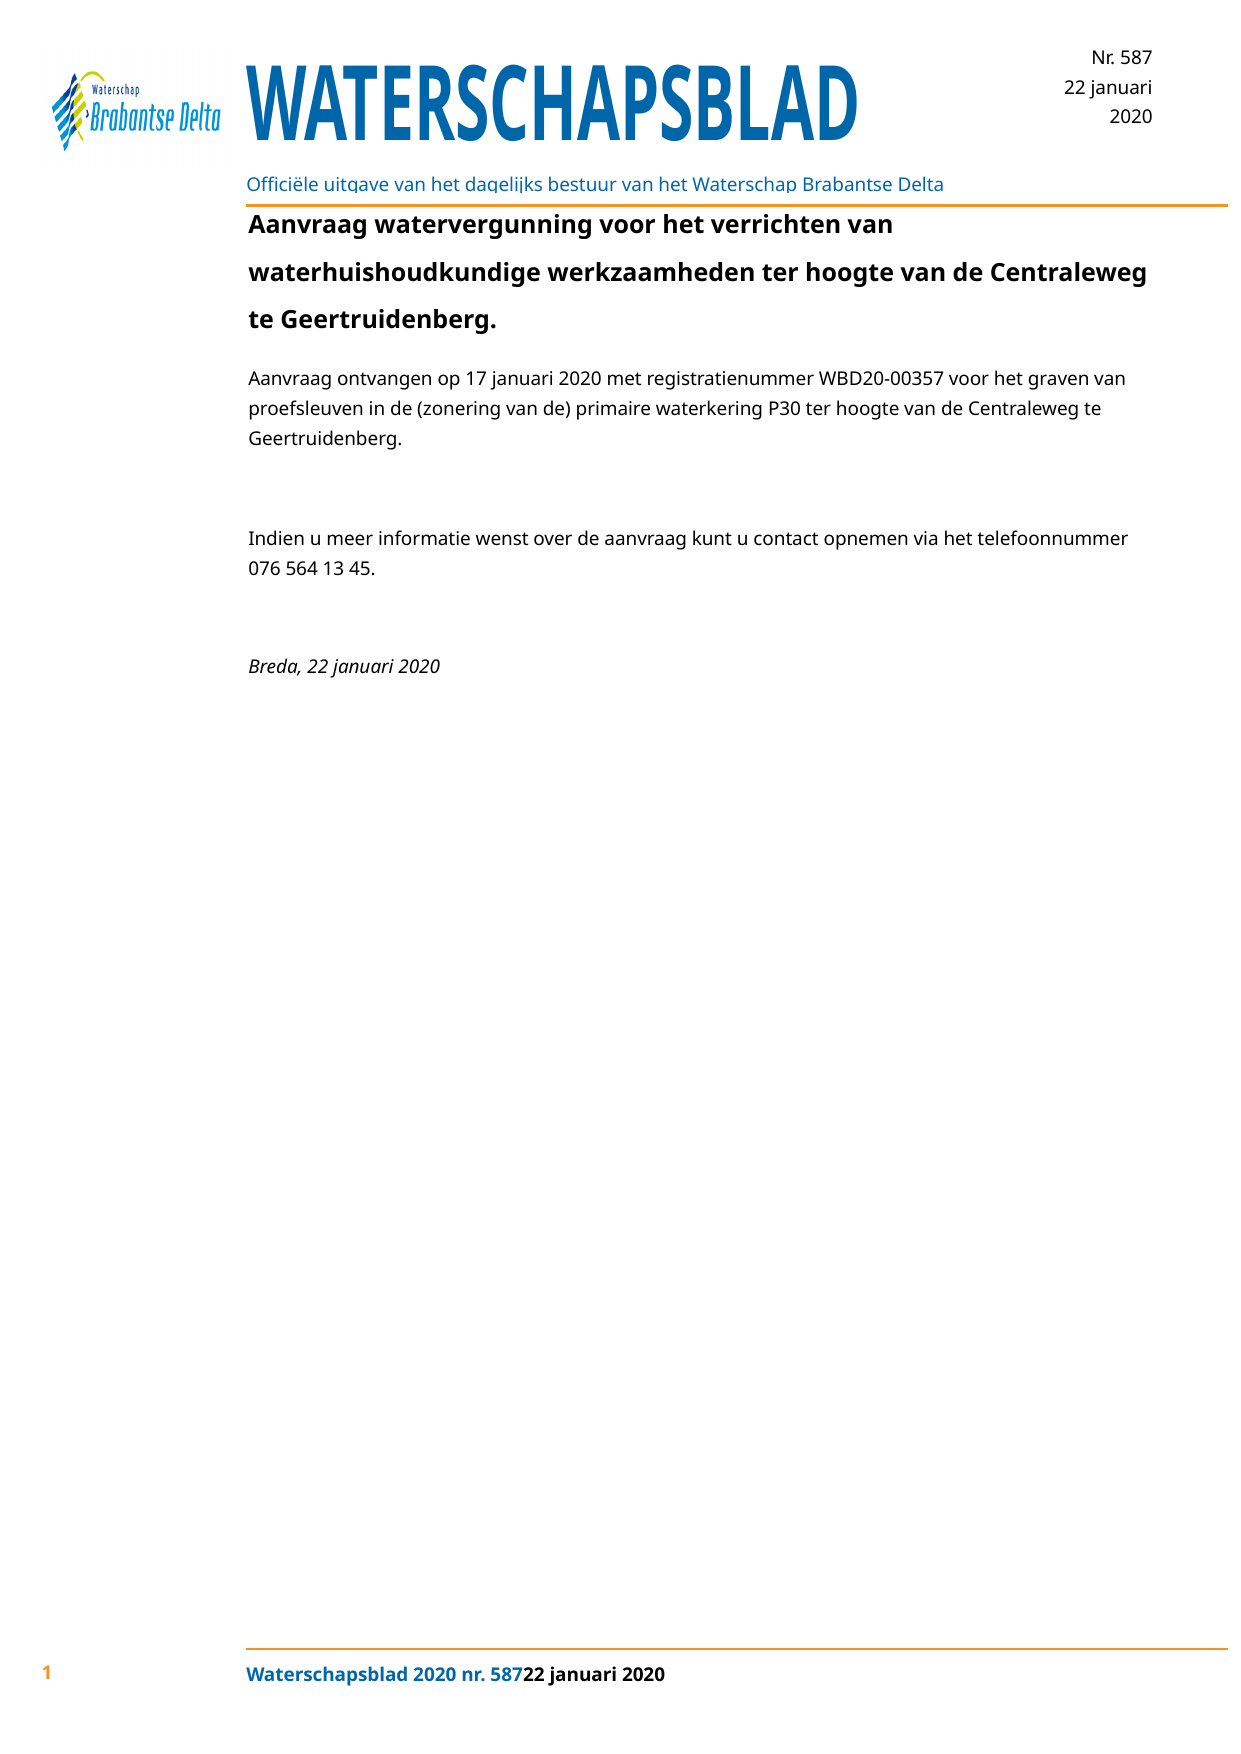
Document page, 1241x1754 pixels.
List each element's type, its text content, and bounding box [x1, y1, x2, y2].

text Indien u meer informatie wenst over de aanvraag kunt u contact opnemen via het telefoonnummer 076 564 13 45. [248, 526, 1152, 581]
picture [41, 47, 231, 172]
text Aanvraag watervergunning voor het verrichten van waterhuishoudkundige werkzaamheden ter hoogte van de Centraleweg te Geertruidenberg. [248, 207, 1152, 336]
text Aanvraag ontvangen op 17 januari 2020 met registratienummer WBD20-00357 voor het graven van proefsleuven in de (zonering van de) primaire waterkering P30 ter hoogte van de Centraleweg te Geertruidenberg. [248, 366, 1152, 450]
text Breda, 22 januari 2020 [248, 653, 1152, 679]
